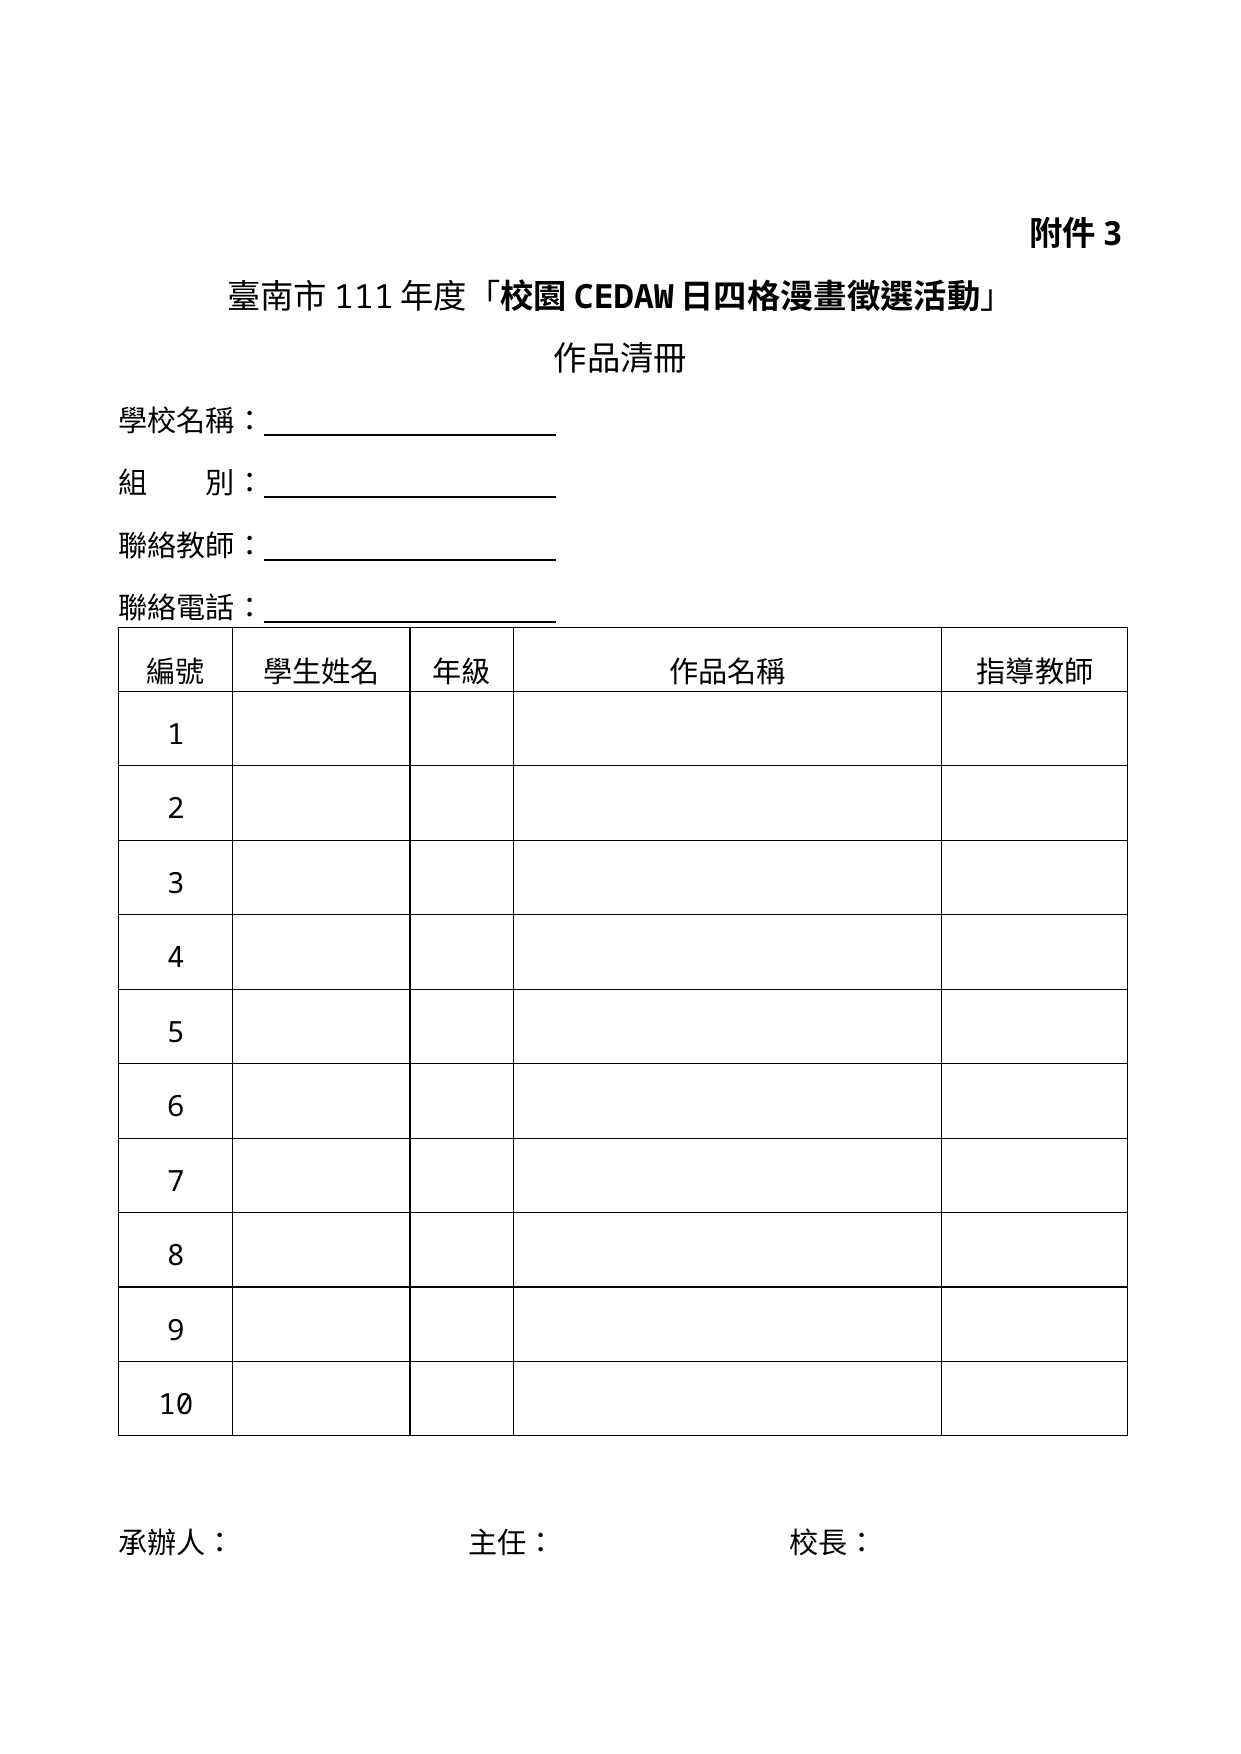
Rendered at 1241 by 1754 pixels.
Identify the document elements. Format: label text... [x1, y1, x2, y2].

table_cell [411, 1139, 513, 1212]
table_cell 2 [119, 766, 232, 839]
table_cell [942, 1213, 1127, 1286]
text 承辦人： 主任： 校長： [118, 1499, 1122, 1561]
table_cell [233, 841, 409, 914]
table_cell 4 [119, 915, 232, 988]
table_cell [411, 990, 513, 1063]
table_header 作品名稱 [514, 628, 941, 691]
text 聯絡教師： [118, 502, 1122, 564]
table_cell [942, 692, 1127, 765]
text 附件3 [118, 189, 1122, 252]
table_cell [411, 1064, 513, 1137]
text 組 別： [118, 439, 1122, 502]
table_cell [514, 990, 941, 1063]
table_cell [514, 692, 941, 765]
table_cell [514, 1139, 941, 1212]
table_cell [233, 692, 409, 765]
table_cell [942, 1288, 1127, 1361]
table_cell [233, 1213, 409, 1286]
table_cell 1 [119, 692, 232, 765]
table_cell [411, 841, 513, 914]
table_cell [514, 1288, 941, 1361]
text 作品清冊 [118, 314, 1122, 377]
table_cell [942, 1064, 1127, 1137]
table_cell [411, 1288, 513, 1361]
table_cell [942, 841, 1127, 914]
table_cell 8 [119, 1213, 232, 1286]
table_cell [233, 766, 409, 839]
table_cell 5 [119, 990, 232, 1063]
table_header 年級 [411, 628, 513, 691]
table_cell 9 [119, 1288, 232, 1361]
table_cell [233, 990, 409, 1063]
text 學校名稱： [118, 377, 1122, 439]
table_cell [411, 915, 513, 988]
table_header 指導教師 [942, 628, 1127, 691]
text 聯絡電話： [118, 564, 1122, 627]
table_cell [514, 1064, 941, 1137]
text 臺南市111年度「校園CEDAW日四格漫畫徵選活動」 [118, 252, 1122, 314]
table_cell [411, 692, 513, 765]
table_cell 7 [119, 1139, 232, 1212]
table_header 編號 [119, 628, 232, 691]
table_cell [233, 1288, 409, 1361]
table_cell [411, 1362, 513, 1435]
table_cell [942, 990, 1127, 1063]
table_header 學生姓名 [233, 628, 409, 691]
table_cell [514, 841, 941, 914]
table_cell [514, 766, 941, 839]
table_cell [233, 915, 409, 988]
table_cell [514, 915, 941, 988]
table_cell [942, 766, 1127, 839]
table_cell 3 [119, 841, 232, 914]
table_cell 6 [119, 1064, 232, 1137]
table_cell [514, 1362, 941, 1435]
table_cell [233, 1064, 409, 1137]
table_cell 10 [119, 1362, 232, 1435]
table_cell [514, 1213, 941, 1286]
table_cell [942, 915, 1127, 988]
table_cell [411, 766, 513, 839]
table_cell [233, 1362, 409, 1435]
table_cell [411, 1213, 513, 1286]
table_cell [233, 1139, 409, 1212]
table_cell [942, 1362, 1127, 1435]
table_cell [942, 1139, 1127, 1212]
